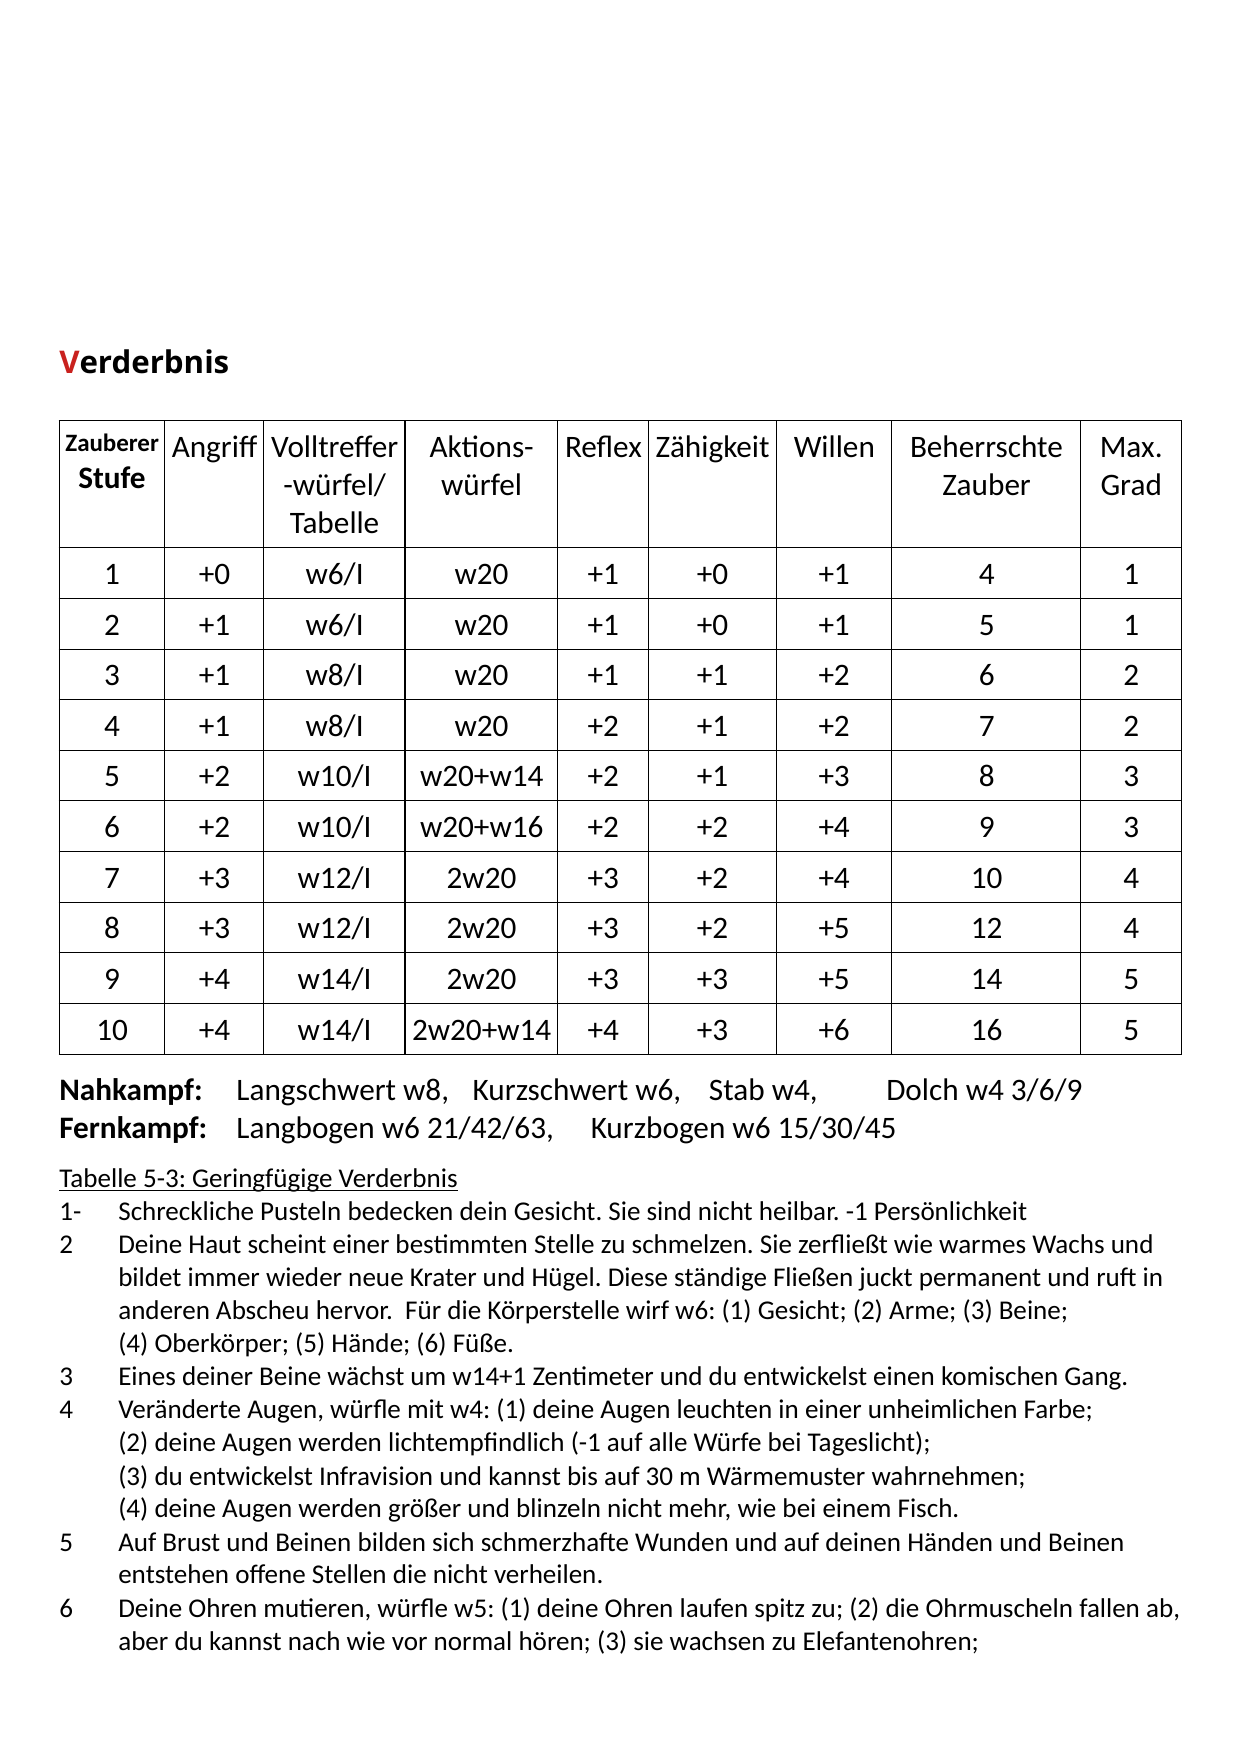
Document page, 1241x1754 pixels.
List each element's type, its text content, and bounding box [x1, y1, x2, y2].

table_header Zähigkeit [649, 421, 776, 547]
table_cell 9 [892, 801, 1080, 851]
table_cell 2w20 [406, 953, 557, 1003]
table_cell w20 [406, 700, 557, 750]
table_cell 14 [892, 953, 1080, 1003]
table_cell 7 [60, 852, 164, 902]
table_cell 2w20+w14 [406, 1004, 557, 1053]
table_cell +4 [777, 852, 891, 902]
text Fernkampf: Langbogen w6 21/42/63, Kurzbogen w6 15/30/45 [59, 1108, 1181, 1146]
table_cell w8/I [264, 700, 404, 750]
text Tabelle 5-3: Geringfügige Verderbnis [59, 1161, 1181, 1194]
text 5 Auf Brust und Beinen bilden sich schmerzhafte Wunden und auf deinen Händen und Beinen [59, 1525, 1181, 1558]
table_cell w20+w14 [406, 751, 557, 800]
table_cell +4 [558, 1004, 648, 1053]
table_cell 4 [1081, 903, 1181, 952]
table_cell +3 [649, 953, 776, 1003]
table_cell 4 [60, 700, 164, 750]
text 4 Veränderte Augen, würfle mit w4: (1) deine Augen leuchten in einer unheimlichen Farbe; [59, 1393, 1181, 1426]
table_cell +4 [165, 1004, 263, 1053]
table_cell +4 [777, 801, 891, 851]
table_cell w10/I [264, 751, 404, 800]
table_cell +2 [777, 700, 891, 750]
table_cell 12 [892, 903, 1080, 952]
table_cell +1 [777, 548, 891, 598]
table_cell +2 [558, 700, 648, 750]
table_cell +2 [165, 801, 263, 851]
table_cell 8 [892, 751, 1080, 800]
text Nahkampf: Langschwert w8, Kurzschwert w6, Stab w4, Dolch w4 3/6/9 [59, 1070, 1181, 1108]
text entstehen offene Stellen die nicht verheilen. [59, 1558, 1181, 1591]
table_cell w20 [406, 650, 557, 699]
table_cell 2w20 [406, 852, 557, 902]
table_header Willen [777, 421, 891, 547]
table_cell 7 [892, 700, 1080, 750]
table_cell +0 [649, 599, 776, 648]
table_cell +1 [165, 700, 263, 750]
table_cell 10 [892, 852, 1080, 902]
text 6 Deine Ohren mutieren, würfle w5: (1) deine Ohren laufen spitz zu; (2) die Ohrmuscheln fallen ab, [59, 1591, 1181, 1624]
table_cell +1 [558, 548, 648, 598]
text bildet immer wieder neue Krater und Hügel. Diese ständige Fließen juckt permanent und ruft in [59, 1261, 1181, 1293]
table_cell w6/I [264, 599, 404, 648]
table_cell +6 [777, 1004, 891, 1053]
table_cell +2 [558, 751, 648, 800]
text (4) Oberkörper; (5) Hände; (6) Füße. [59, 1327, 1181, 1359]
text anderen Abscheu hervor. Für die Körperstelle wirf w6: (1) Gesicht; (2) Arme; (3) Beine; [59, 1293, 1181, 1327]
table_cell 2 [1081, 650, 1181, 699]
table_cell 4 [1081, 852, 1181, 902]
table_cell +2 [649, 801, 776, 851]
table_cell 5 [892, 599, 1080, 648]
table_cell +2 [649, 903, 776, 952]
table_cell +1 [649, 650, 776, 699]
table_header Volltreffer -würfel/ Tabelle [264, 421, 404, 547]
table_cell 1 [60, 548, 164, 598]
table_cell 4 [892, 548, 1080, 598]
table_cell 3 [1081, 801, 1181, 851]
table_cell +1 [649, 751, 776, 800]
table_header Reflex [558, 421, 648, 547]
text (4) deine Augen werden größer und blinzeln nicht mehr, wie bei einem Fisch. [59, 1492, 1181, 1525]
table_cell 2 [60, 599, 164, 648]
table_cell +5 [777, 953, 891, 1003]
table_cell w14/I [264, 1004, 404, 1053]
text (3) du entwickelst Infravision und kannst bis auf 30 m Wärmemuster wahrnehmen; [59, 1459, 1181, 1492]
table_cell +3 [558, 852, 648, 902]
table_cell 16 [892, 1004, 1080, 1053]
table_cell 5 [60, 751, 164, 800]
table_cell 2w20 [406, 903, 557, 952]
table_cell 9 [60, 953, 164, 1003]
table_header Zauberer Stufe [60, 421, 164, 547]
table_cell 6 [892, 650, 1080, 699]
table_cell +1 [558, 650, 648, 699]
table_cell w14/I [264, 953, 404, 1003]
table_cell 2 [1081, 700, 1181, 750]
table_cell +3 [165, 852, 263, 902]
table_header Angriff [165, 421, 263, 547]
table_cell w12/I [264, 903, 404, 952]
table_cell 3 [1081, 751, 1181, 800]
table_cell w20 [406, 548, 557, 598]
table_cell w8/I [264, 650, 404, 699]
table_cell +3 [649, 1004, 776, 1053]
table_header Aktions- würfel [406, 421, 557, 547]
table_cell +4 [165, 953, 263, 1003]
table_cell 1 [1081, 548, 1181, 598]
table_cell 5 [1081, 953, 1181, 1003]
table_header Beherrschte Zauber [892, 421, 1080, 547]
table_cell 3 [60, 650, 164, 699]
table_cell w12/I [264, 852, 404, 902]
table_cell +1 [649, 700, 776, 750]
table_cell w20 [406, 599, 557, 648]
table_cell +0 [649, 548, 776, 598]
text 2 Deine Haut scheint einer bestimmten Stelle zu schmelzen. Sie zerfließt wie warmes Wachs und [59, 1227, 1181, 1261]
table_cell +1 [165, 599, 263, 648]
table_cell w20+w16 [406, 801, 557, 851]
table_cell w10/I [264, 801, 404, 851]
table_cell 1 [1081, 599, 1181, 648]
text Verderbnis [59, 340, 1181, 382]
table_cell +1 [777, 599, 891, 648]
table_cell +2 [649, 852, 776, 902]
table_cell 10 [60, 1004, 164, 1053]
text 1- Schreckliche Pusteln bedecken dein Gesicht. Sie sind nicht heilbar. -1 Persönlichkeit [59, 1194, 1181, 1227]
table_cell +2 [558, 801, 648, 851]
table_cell +1 [558, 599, 648, 648]
table_cell +2 [165, 751, 263, 800]
table_cell 5 [1081, 1004, 1181, 1053]
table_cell +3 [165, 903, 263, 952]
text (2) deine Augen werden lichtempfindlich (-1 auf alle Würfe bei Tageslicht); [59, 1426, 1181, 1459]
table_cell +2 [777, 650, 891, 699]
table_cell +3 [558, 903, 648, 952]
table_cell w6/I [264, 548, 404, 598]
table_header Max. Grad [1081, 421, 1181, 547]
table_cell +5 [777, 903, 891, 952]
table_cell +3 [558, 953, 648, 1003]
text 3 Eines deiner Beine wächst um w14+1 Zentimeter und du entwickelst einen komischen Gang. [59, 1359, 1181, 1393]
table_cell +1 [165, 650, 263, 699]
table_cell 8 [60, 903, 164, 952]
text aber du kannst nach wie vor normal hören; (3) sie wachsen zu Elefantenohren; [59, 1624, 1181, 1657]
table_cell 6 [60, 801, 164, 851]
table_cell +0 [165, 548, 263, 598]
table_cell +3 [777, 751, 891, 800]
